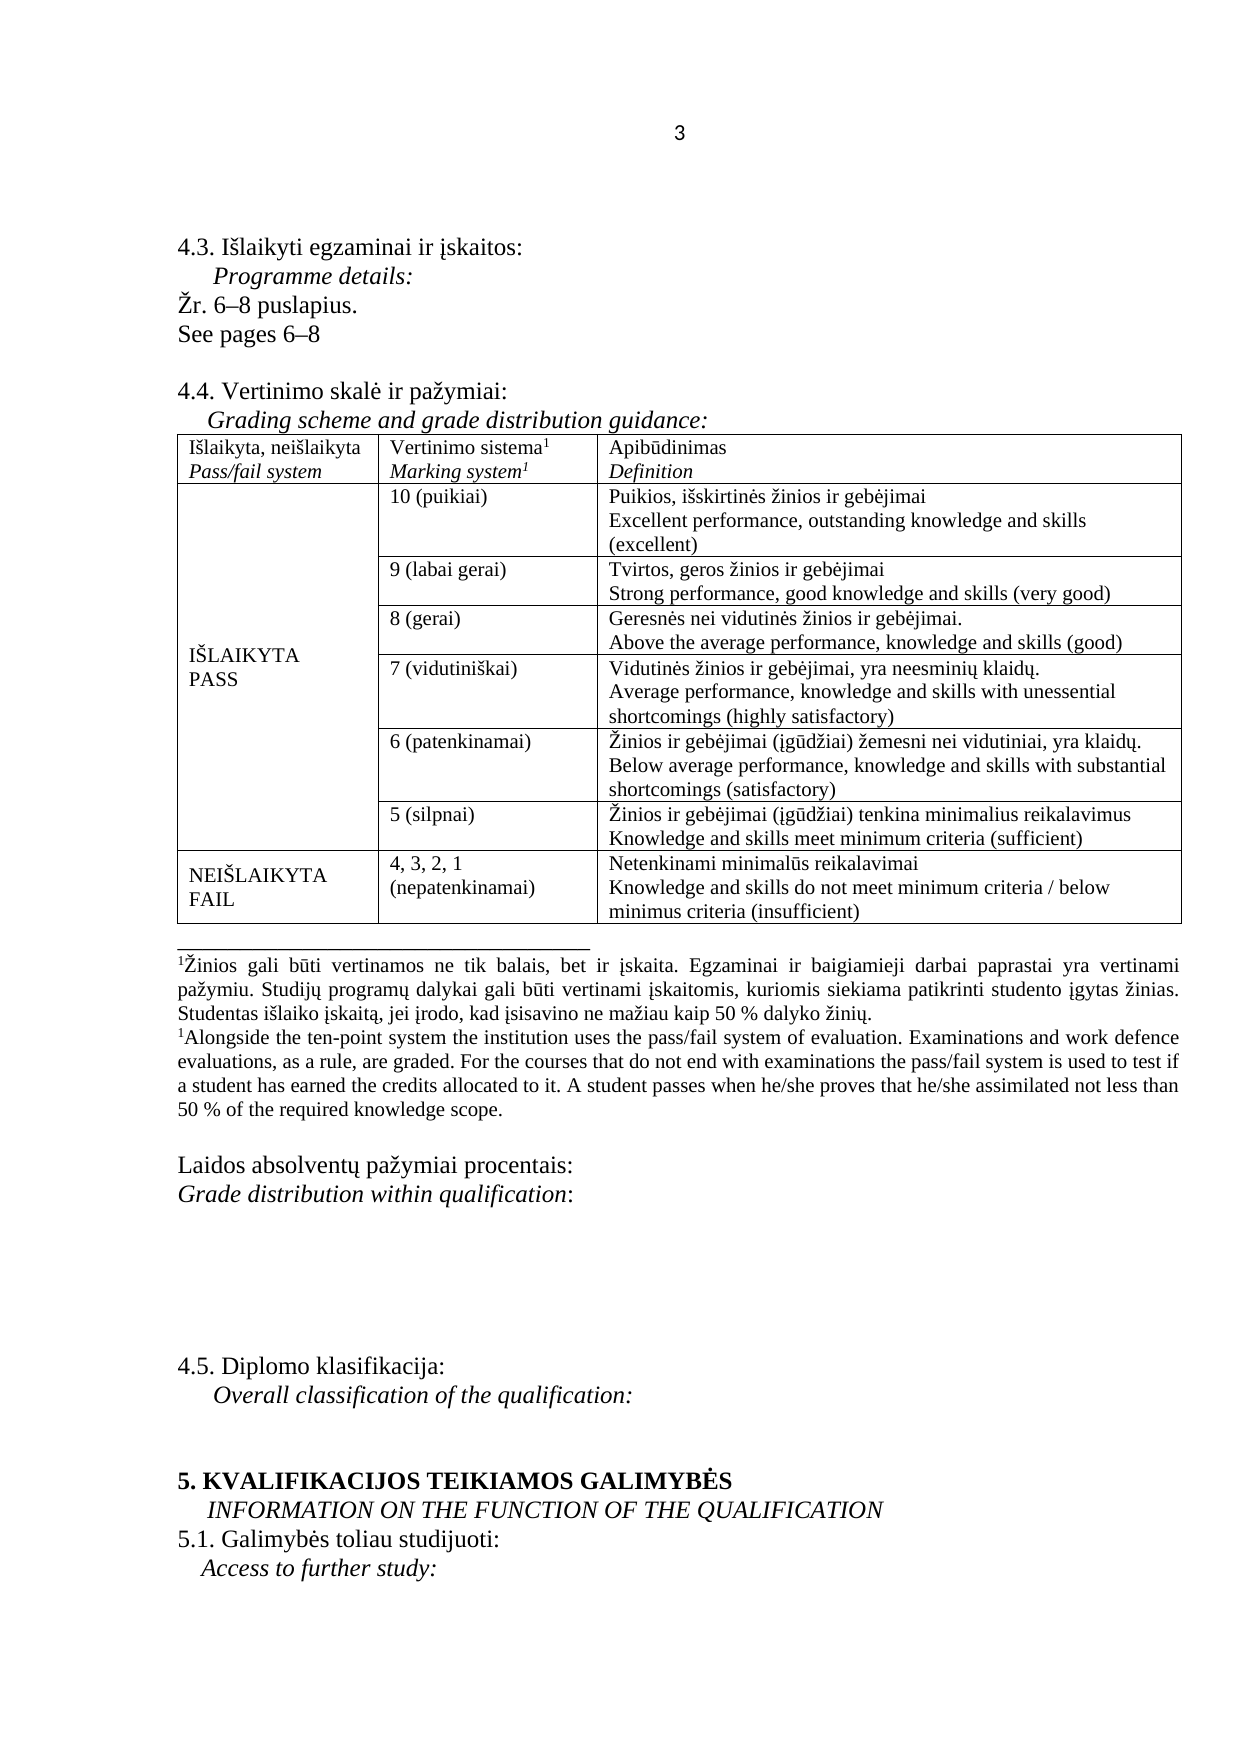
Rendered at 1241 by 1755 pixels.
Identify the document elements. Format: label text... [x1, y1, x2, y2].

text 5. KVALIFIKACIJOS TEIKIAMOS GALIMYBĖS [177, 1466, 1181, 1495]
table_cell NEIŠLAIKYTA FAIL [178, 851, 378, 923]
table_cell Tvirtos, geros žinios ir gebėjimai Strong performance, good knowledge and skills (very good) [598, 557, 1181, 605]
text 4.5. Diplomo klasifikacija: [177, 1351, 1181, 1380]
text 4.4. Vertinimo skalė ir pažymiai: [177, 376, 1181, 405]
text See pages 6–8 [177, 319, 1181, 347]
text Grading scheme and grade distribution guidance: [207, 405, 1181, 434]
table_cell 5 (silpnai) [379, 802, 597, 850]
text 1Žinios gali būti vertinamos ne tik balais, bet ir įskaita. Egzaminai ir baigiamieji darbai paprastai yra vertinami pažymiu. Studijų programų dalykai gali būti vertinami įskaitomis, kuriomis siekiama patikrinti studento įgytas žinias. Studentas išlaiko įskaitą, jei įrodo, kad įsisavino ne mažiau kaip 50 % dalyko žinių. [177, 953, 1181, 1025]
table_cell Žinios ir gebėjimai (įgūdžiai) tenkina minimalius reikalavimus Knowledge and skills meet minimum criteria (sufficient) [598, 802, 1181, 850]
table_cell 6 (patenkinamai) [379, 729, 597, 801]
text _________________________________ [177, 924, 1174, 953]
table_header Vertinimo sistema1 Marking system1 [379, 435, 597, 483]
table_cell 10 (puikiai) [379, 484, 597, 556]
table_cell IŠLAIKYTA PASS [178, 484, 378, 850]
table_cell Geresnės nei vidutinės žinios ir gebėjimai. Above the average performance, knowledge and skills (good) [598, 606, 1181, 654]
text Laidos absolventų pažymiai procentais: [177, 1150, 1181, 1179]
text INFORMATION ON THE FUNCTION OF THE QUALIFICATION [207, 1495, 1181, 1524]
table_header Išlaikyta, neišlaikyta Pass/fail system [178, 435, 378, 483]
text Overall classification of the qualification: [213, 1380, 1181, 1409]
table_cell Puikios, išskirtinės žinios ir gebėjimai Excellent performance, outstanding knowledge and skills (excellent) [598, 484, 1181, 556]
table_cell 4, 3, 2, 1 (nepatenkinamai) [379, 851, 597, 923]
text 5.1. Galimybės toliau studijuoti: [177, 1524, 1181, 1553]
table_cell Žinios ir gebėjimai (įgūdžiai) žemesni nei vidutiniai, yra klaidų. Below average performance, knowledge and skills with substantial shortcomings (satisfactory) [598, 729, 1181, 801]
text 1Alongside the ten-point system the institution uses the pass/fail system of evaluation. Examinations and work defence evaluations, as a rule, are graded. For the courses that do not end with examinations the pass/fail system is used to test if a student has earned the credits allocated to it. A student passes when he/she proves that he/she assimilated not less than 50 % of the required knowledge scope. [177, 1025, 1181, 1121]
text Access to further study: [201, 1553, 1181, 1581]
text Grade distribution within qualification: [177, 1179, 1181, 1208]
table_cell 8 (gerai) [379, 606, 597, 654]
table_cell 9 (labai gerai) [379, 557, 597, 605]
table_cell Vidutinės žinios ir gebėjimai, yra neesminių klaidų. Average performance, knowledge and skills with unessential shortcomings (highly satisfactory) [598, 655, 1181, 728]
text Programme details: [213, 261, 1181, 290]
table_cell Netenkinami minimalūs reikalavimai Knowledge and skills do not meet minimum criteria / below minimus criteria (insufficient) [598, 851, 1181, 923]
table_header Apibūdinimas Definition [598, 435, 1181, 483]
table_cell 7 (vidutiniškai) [379, 655, 597, 728]
text 4.3. Išlaikyti egzaminai ir įskaitos: [177, 232, 1181, 261]
text Žr. 6–8 puslapius. [177, 290, 1181, 319]
